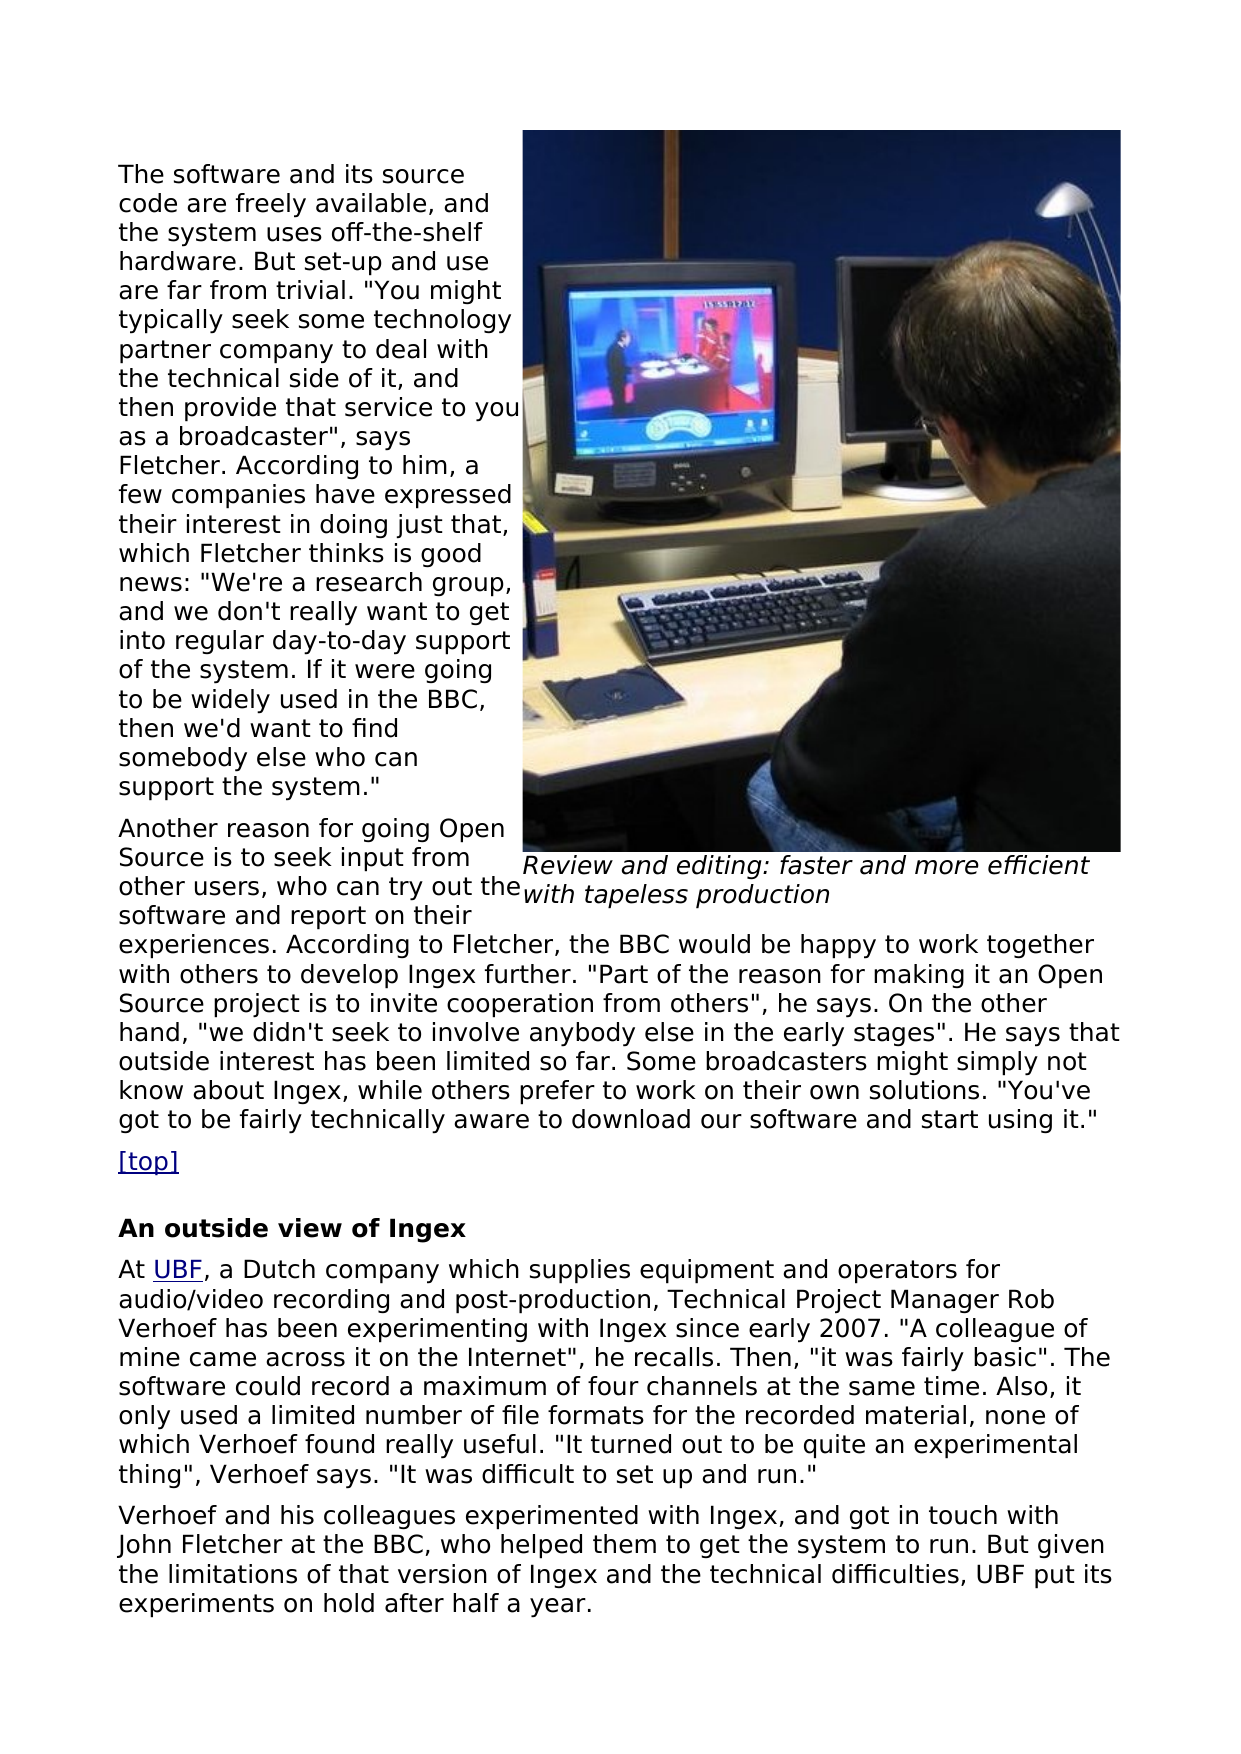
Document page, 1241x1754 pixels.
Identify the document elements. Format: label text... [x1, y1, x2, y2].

text Another reason for going Open Source is to seek input from other users, who can try out the software and report on their experiences. According to Fletcher, the BBC would be happy to work together with others to develop Ingex further. "Part of the reason for making it an Open Source project is to invite cooperation from others", he says. On the other hand, "we didn't seek to involve anybody else in the early stages". He says that outside interest has been limited so far. Some broadcasters might simply not know about Ingex, while others prefer to work on their own solutions. "You've got to be fairly technically aware to download our software and start using it." [118, 814, 1122, 1135]
text Verhoef and his colleagues experimented with Ingex, and got in touch with John Fletcher at the BBC, who helped them to get the system to run. But given the limitations of that version of Ingex and the technical difficulties, UBF put its experiments on hold after half a year. [118, 1501, 1122, 1618]
text At UBF, a Dutch company which supplies equipment and operators for audio/video recording and post-production, Technical Project Manager Rob Verhoef has been experimenting with Ingex since early 2007. "A colleague of mine came across it on the Internet", he recalls. Then, "it was fairly basic". The software could record a maximum of four channels at the same time. Also, it only used a limited number of file formats for the recorded material, none of which Verhoef found really useful. "It turned out to be quite an experimental thing", Verhoef says. "It was difficult to set up and run." [118, 1256, 1122, 1489]
text [top] [118, 1147, 1122, 1176]
text The software and its source code are freely available, and the system uses off-the-shelf hardware. But set-up and use are far from trivial. "You might typically seek some technology partner company to deal with the technical side of it, and then provide that service to you as a broadcaster", says Fletcher. According to him, a few companies have expressed their interest in doing just that, which Fletcher thinks is good news: "We're a research group, and we don't really want to get into regular day-to-day support of the system. If it were going to be widely used in the BBC, then we'd want to find somebody else who can support the system." [118, 160, 522, 801]
picture [522, 130, 1121, 852]
text Review and editing: faster and more efficient with tapeless production [522, 852, 1120, 910]
subtitle An outside view of Ingex [118, 1214, 1122, 1243]
